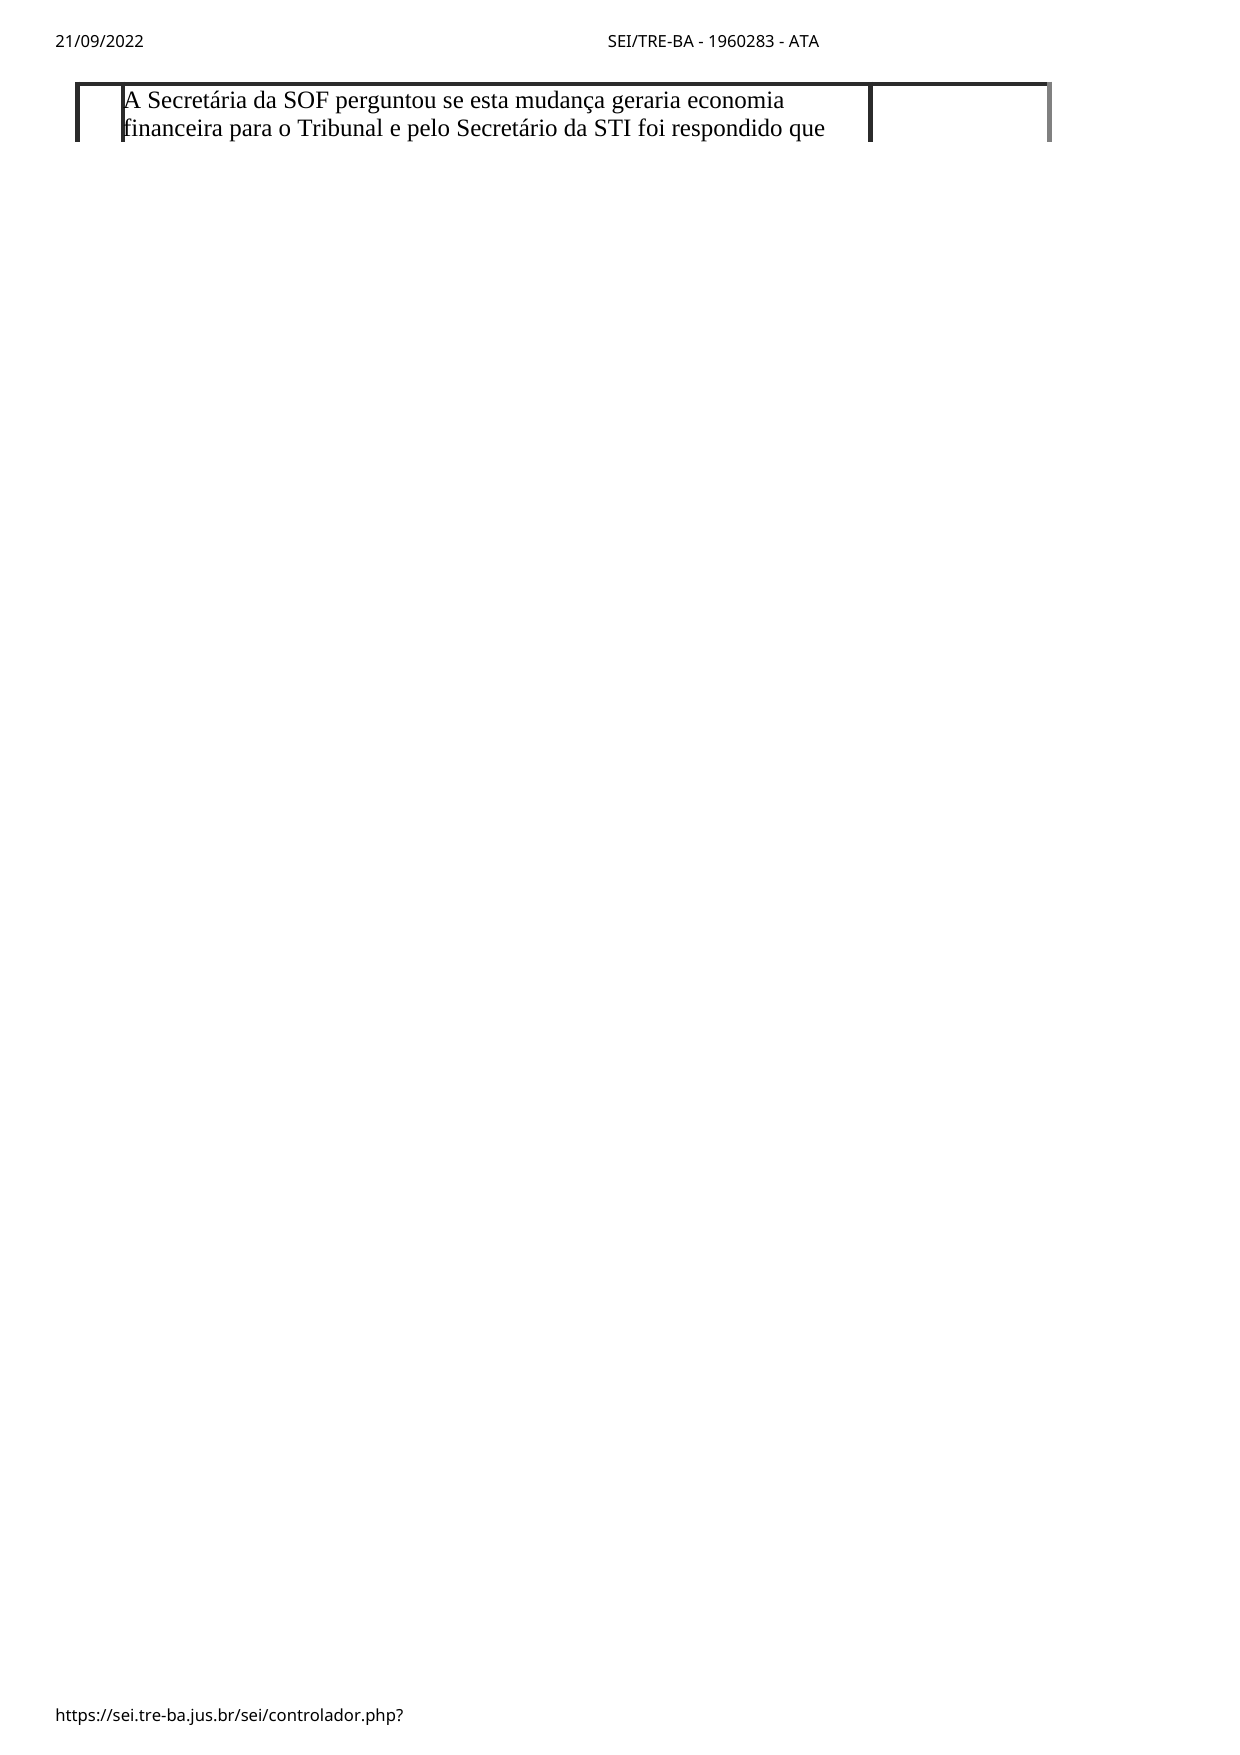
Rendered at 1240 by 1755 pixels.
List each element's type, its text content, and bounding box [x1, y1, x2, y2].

table_cell A Secretária da SOF perguntou se esta mudança geraria economia financeira para o Tribunal e pelo Secretário da STI foi respondido que [125, 86, 868, 142]
table_cell [80, 86, 121, 142]
table_cell [873, 86, 1047, 142]
